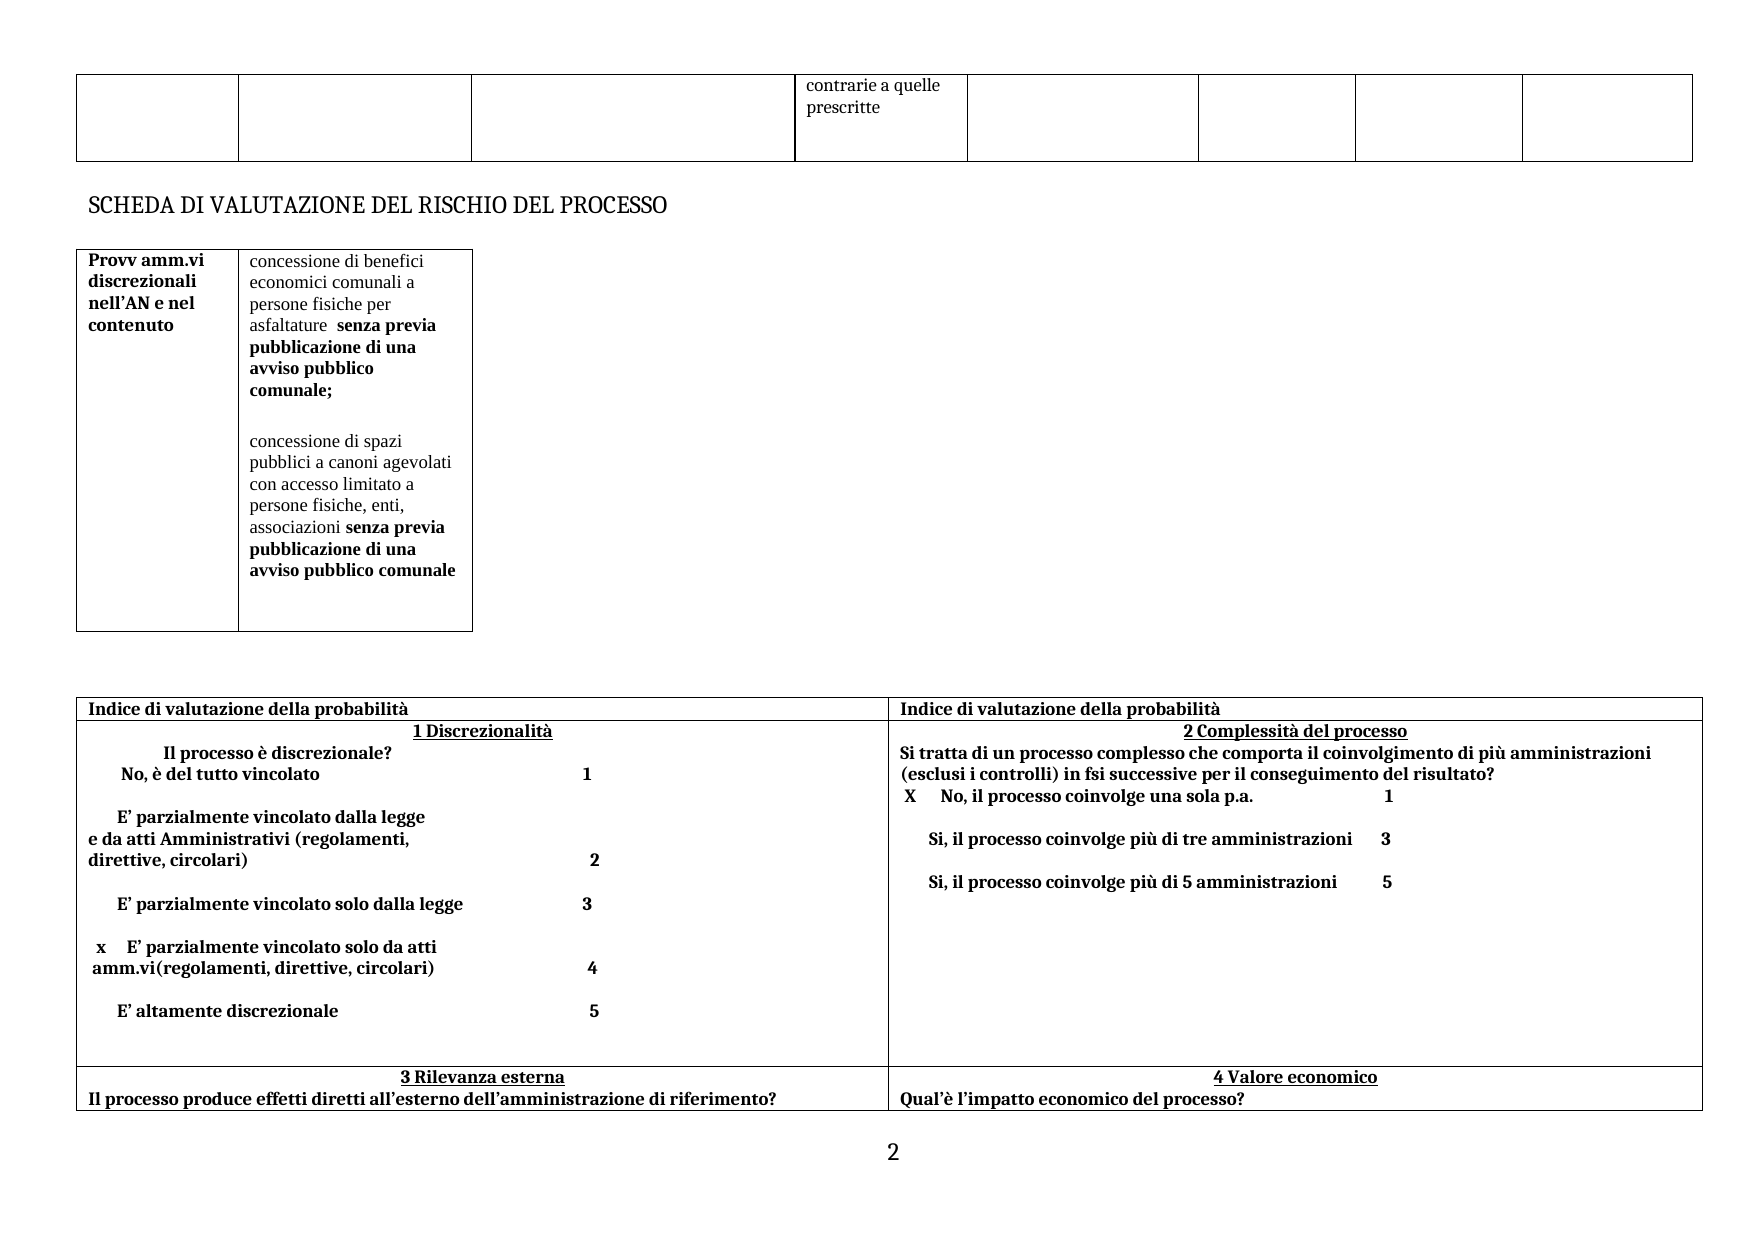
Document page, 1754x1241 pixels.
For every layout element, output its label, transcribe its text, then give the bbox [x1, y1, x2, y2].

table_header concessione di benefici economici comunali a persone fisiche per asfaltature senza previa pubblicazione di una avviso pubblico comunale; concessione di spazi pubblici a canoni agevolati con accesso limitato a persone fisiche, enti, associazioni senza previa pubblicazione di una avviso pubblico comunale [239, 250, 472, 631]
table_cell [1523, 75, 1692, 161]
table_cell 4 Valore economico Qual’è l’impatto economico del processo? [889, 1067, 1702, 1110]
table_header Indice di valutazione della probabilità [77, 698, 888, 719]
table_cell contrarie a quelle prescritte [796, 75, 967, 161]
table_header Provv amm.vi discrezionali nell’AN e nel contenuto [77, 250, 238, 631]
table_cell [77, 75, 238, 161]
table_cell [472, 75, 794, 161]
table_cell 3 Rilevanza esterna Il processo produce effetti diretti all’esterno dell’amministrazione di riferimento? [77, 1067, 888, 1110]
table_cell 2 Complessità del processo Si tratta di un processo complesso che comporta il coinvolgimento di più amministrazioni (esclusi i controlli) in fsi successive per il conseguimento del risultato? X No, il processo coinvolge una sola p.a. 1 Si, il processo coinvolge più di tre amministrazioni 3 Si, il processo coinvolge più di 5 amministrazioni 5 [889, 721, 1702, 1066]
text SCHEDA DI VALUTAZIONE DEL RISCHIO DEL PROCESSO [89, 191, 1698, 220]
table_cell [239, 75, 471, 161]
table_cell [968, 75, 1198, 161]
table_cell 1 Discrezionalità Il processo è discrezionale? No, è del tutto vincolato 1 E’ parzialmente vincolato dalla legge e da atti Amministrativi (regolamenti, direttive, circolari) 2 E’ parzialmente vincolato solo dalla legge 3 x E’ parzialmente vincolato solo da atti amm.vi(regolamenti, direttive, circolari) 4 E’ altamente discrezionale 5 [77, 721, 888, 1066]
table_header Indice di valutazione della probabilità [889, 698, 1702, 719]
table_cell [1356, 75, 1522, 161]
table_cell [1199, 75, 1355, 161]
